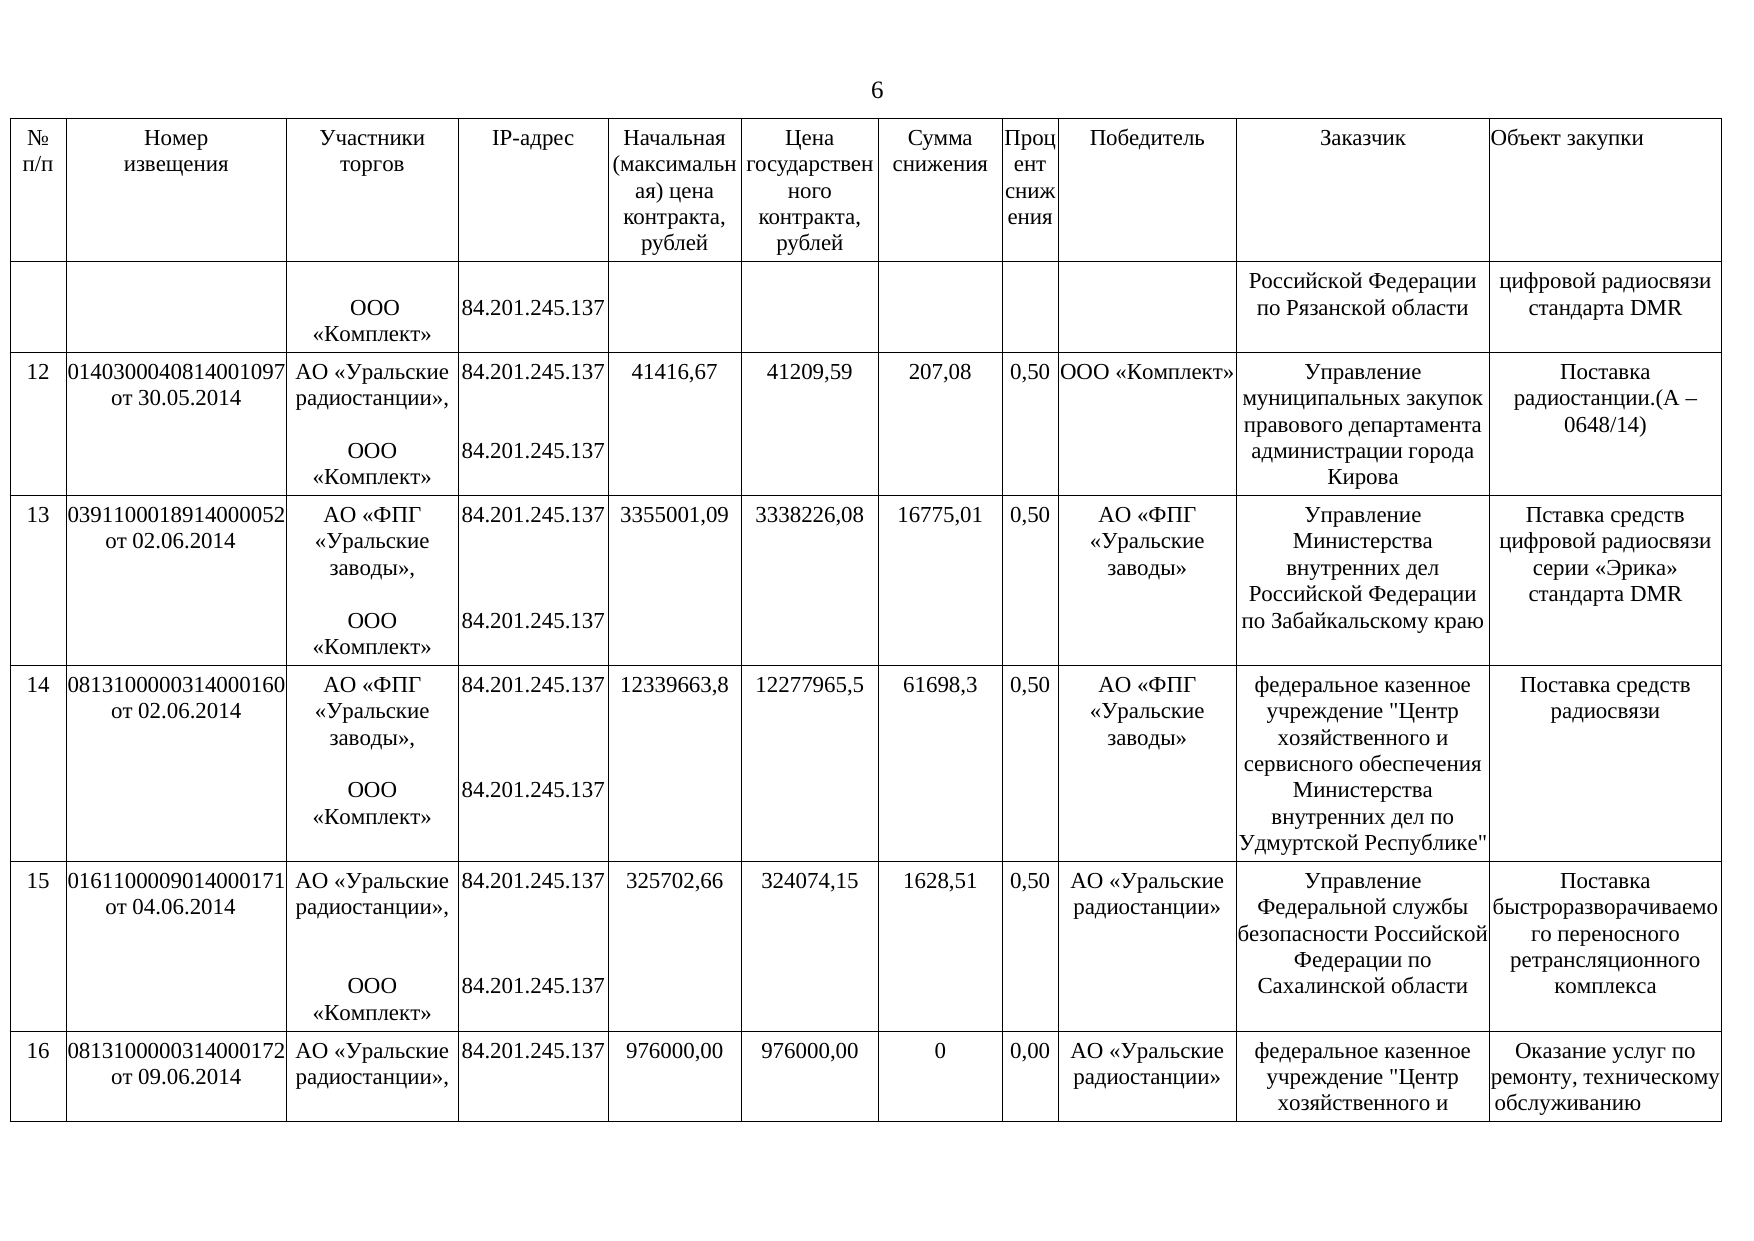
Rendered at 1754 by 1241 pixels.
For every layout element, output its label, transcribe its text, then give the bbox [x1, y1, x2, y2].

table_cell 324074,15 [742, 862, 878, 1031]
table_cell 0,50 [1003, 496, 1058, 665]
table_cell 3338226,08 [742, 496, 878, 665]
table_cell 84.201.245.137 [459, 1032, 608, 1121]
table_cell 0813100000314000172 от 09.06.2014 [67, 1032, 286, 1121]
table_cell 15 [11, 862, 66, 1031]
table_cell Поставка радиостанции.(А – 0648/14) [1490, 353, 1721, 495]
table_cell 12 [11, 353, 66, 495]
table_cell 41416,67 [609, 353, 741, 495]
table_cell ООО «Комплект» [287, 262, 458, 352]
table_cell АО «Уральские радиостанции», [287, 1032, 458, 1121]
table_header Победитель [1059, 119, 1236, 261]
table_cell Российской Федерации по Рязанской области [1237, 262, 1489, 352]
table_cell 0,00 [1003, 1032, 1058, 1121]
table_cell 12339663,8 [609, 666, 741, 861]
table_cell Пставка средств цифровой радиосвязи серии «Эрика» стандарта DMR [1490, 496, 1721, 665]
table_cell АО «ФПГ «Уральские заводы», ООО «Комплект» [287, 666, 458, 861]
table_cell 16775,01 [879, 496, 1002, 665]
table_header Сумма снижения [879, 119, 1002, 261]
table_cell [742, 262, 878, 352]
table_cell АО «ФПГ «Уральские заводы» [1059, 496, 1236, 665]
table_cell АО «Уральские радиостанции», ООО «Комплект» [287, 862, 458, 1031]
table_cell федеральное казенное учреждение "Центр хозяйственного и [1237, 1032, 1489, 1121]
table_header Заказчик [1237, 119, 1489, 261]
table_header Процент снижения [1003, 119, 1058, 261]
table_cell АО «ФПГ «Уральские заводы» [1059, 666, 1236, 861]
table_cell 0391100018914000052 от 02.06.2014 [67, 496, 286, 665]
table_header Цена государственного контракта, рублей [742, 119, 878, 261]
table_cell 0 [879, 1032, 1002, 1121]
table_header Номер извещения [67, 119, 286, 261]
table_header № п/п [11, 119, 66, 261]
table_cell 61698,3 [879, 666, 1002, 861]
table_cell Управление муниципальных закупок правового департамента администрации города Кирова [1237, 353, 1489, 495]
table_cell АО «ФПГ «Уральские заводы», ООО «Комплект» [287, 496, 458, 665]
table_cell 41209,59 [742, 353, 878, 495]
table_cell 3355001,09 [609, 496, 741, 665]
table_cell цифровой радиосвязи стандарта DMR [1490, 262, 1721, 352]
table_cell [1059, 262, 1236, 352]
table_cell [609, 262, 741, 352]
table_cell 16 [11, 1032, 66, 1121]
table_cell 207,08 [879, 353, 1002, 495]
table_cell 0161100009014000171 от 04.06.2014 [67, 862, 286, 1031]
table_cell 0,50 [1003, 353, 1058, 495]
table_cell Поставка средств радиосвязи [1490, 666, 1721, 861]
table_cell 84.201.245.137 84.201.245.137 [459, 666, 608, 861]
table_header Начальная (максимальная) цена контракта, рублей [609, 119, 741, 261]
table_cell АО «Уральские радиостанции» [1059, 862, 1236, 1031]
table_cell 1628,51 [879, 862, 1002, 1031]
table_header IP-адрес [459, 119, 608, 261]
table_cell 84.201.245.137 84.201.245.137 [459, 353, 608, 495]
table_cell 0,50 [1003, 862, 1058, 1031]
table_header Участники торгов [287, 119, 458, 261]
table_cell Поставка быстроразворачиваемого переносного ретрансляционного комплекса [1490, 862, 1721, 1031]
table_cell Управление Федеральной службы безопасности Российской Федерации по Сахалинской области [1237, 862, 1489, 1031]
table_cell 0140300040814001097 от 30.05.2014 [67, 353, 286, 495]
table_cell [67, 262, 286, 352]
table_cell Управление Министерства внутренних дел Российской Федерации по Забайкальскому краю [1237, 496, 1489, 665]
table_cell АО «Уральские радиостанции», ООО «Комплект» [287, 353, 458, 495]
table_cell 13 [11, 496, 66, 665]
table_cell 0813100000314000160 от 02.06.2014 [67, 666, 286, 861]
table_cell 84.201.245.137 84.201.245.137 [459, 862, 608, 1031]
table_cell 84.201.245.137 84.201.245.137 [459, 496, 608, 665]
table_header Объект закупки [1490, 119, 1721, 261]
table_cell [1003, 262, 1058, 352]
table_cell 84.201.245.137 [459, 262, 608, 352]
table_cell ООО «Комплект» [1059, 353, 1236, 495]
table_cell [879, 262, 1002, 352]
table_cell 0,50 [1003, 666, 1058, 861]
table_cell 976000,00 [609, 1032, 741, 1121]
table_cell 14 [11, 666, 66, 861]
table_cell 12277965,5 [742, 666, 878, 861]
table_cell Оказание услуг по ремонту, техническому обслуживанию [1490, 1032, 1721, 1121]
table_cell федеральное казенное учреждение "Центр хозяйственного и сервисного обеспечения Министерства внутренних дел по Удмуртской Республике" [1237, 666, 1489, 861]
table_cell 325702,66 [609, 862, 741, 1031]
table_cell 976000,00 [742, 1032, 878, 1121]
table_cell [11, 262, 66, 352]
table_cell АО «Уральские радиостанции» [1059, 1032, 1236, 1121]
